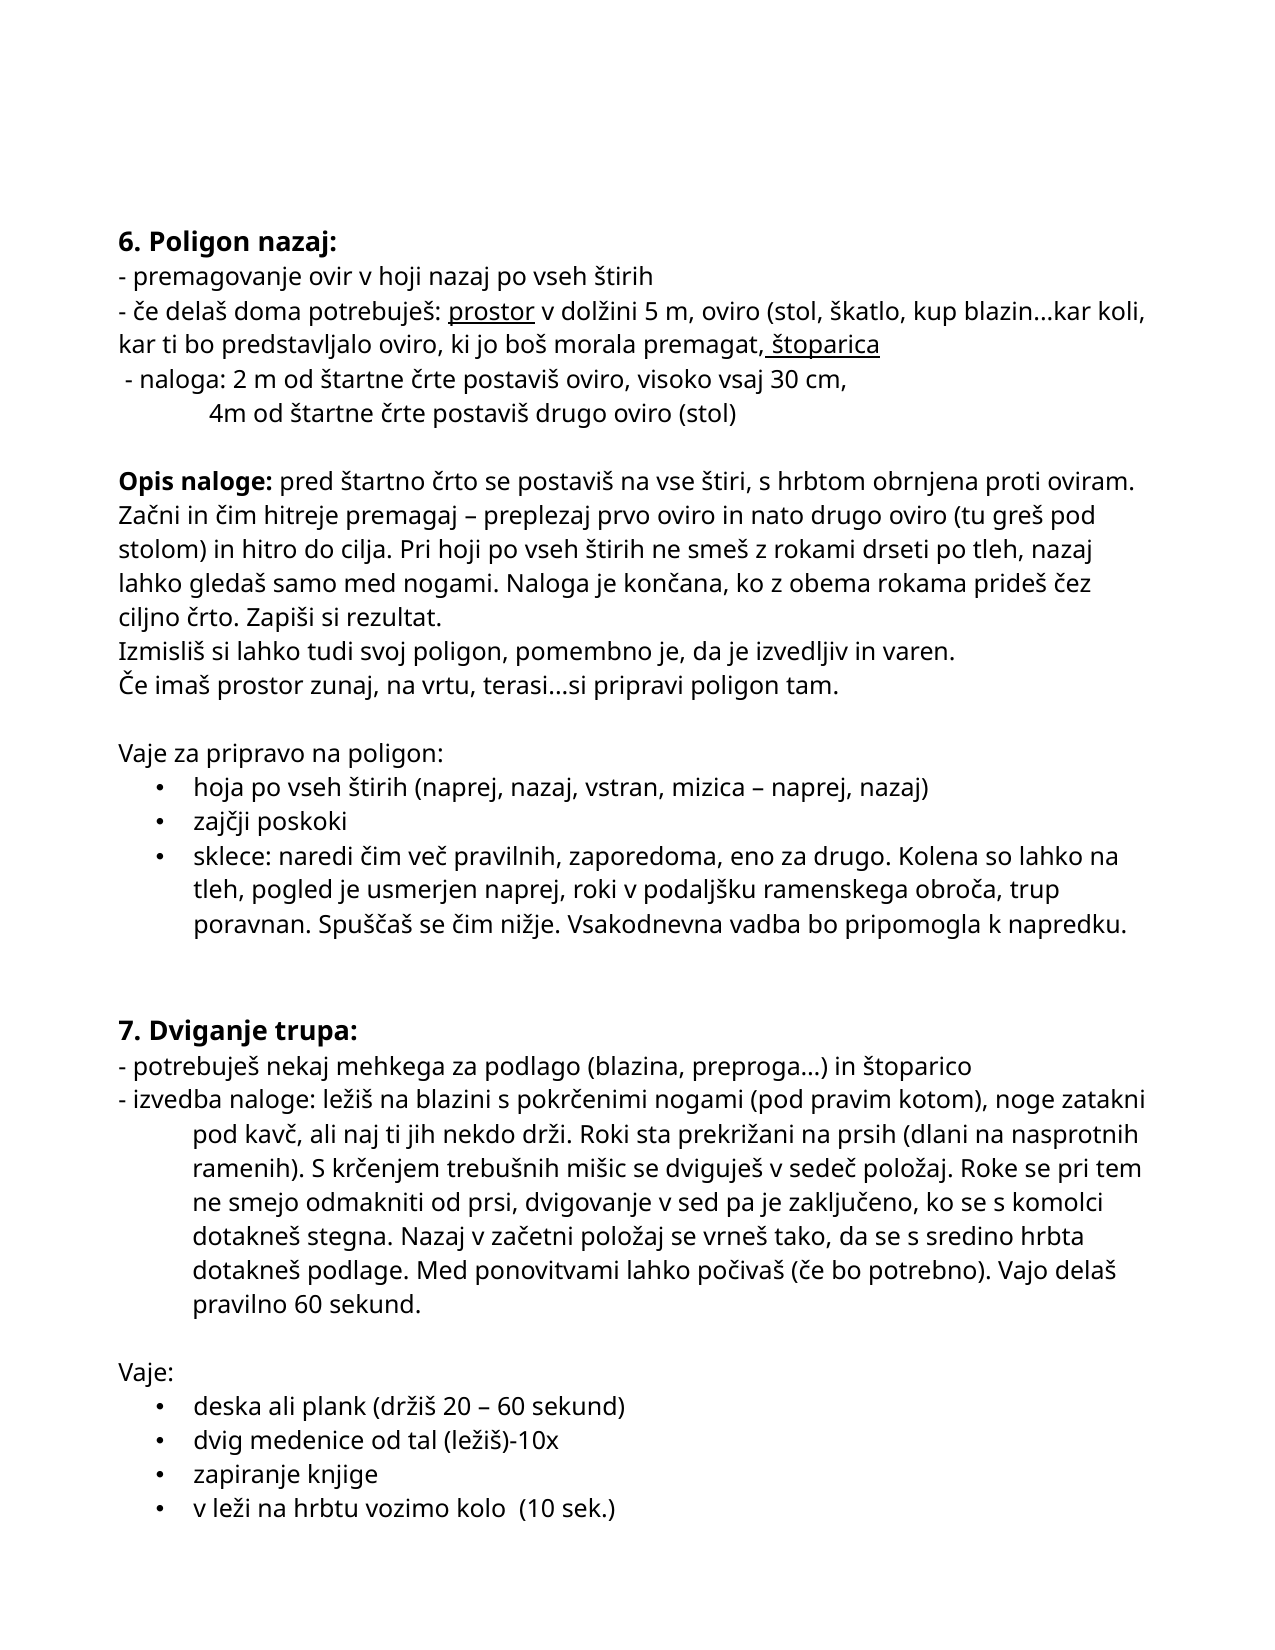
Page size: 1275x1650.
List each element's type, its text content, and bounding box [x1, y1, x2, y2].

text Če imaš prostor zunaj, na vrtu, terasi...si pripravi poligon tam. [118, 668, 1157, 702]
text Opis naloge: pred štartno črto se postaviš na vse štiri, s hrbtom obrnjena proti oviram. Začni in čim hitreje premagaj – preplezaj prvo oviro in nato drugo oviro (tu greš pod stolom) in hitro do cilja. Pri hoji po vseh štirih ne smeš z rokami drseti po tleh, nazaj lahko gledaš samo med nogami. Naloga je končana, ko z obema rokama prideš čez ciljno črto. Zapiši si rezultat. [118, 463, 1157, 634]
list hoja po vseh štirih (naprej, nazaj, vstran, mizica – naprej, nazaj) [156, 770, 1157, 804]
text 6. Poligon nazaj: [118, 222, 1157, 259]
text 4m od štartne črte postaviš drugo oviro (stol) [118, 395, 1157, 429]
text - premagovanje ovir v hoji nazaj po vseh štirih [118, 259, 1157, 293]
list zajčji poskoki [156, 804, 1157, 838]
list deska ali plank (držiš 20 – 60 sekund) [156, 1389, 1157, 1423]
text - potrebuješ nekaj mehkega za podlago (blazina, preproga…) in štoparico [118, 1048, 1157, 1082]
text - naloga: 2 m od štartne črte postaviš oviro, visoko vsaj 30 cm, [118, 361, 1157, 395]
list sklece: naredi čim več pravilnih, zaporedoma, eno za drugo. Kolena so lahko na tleh, pogled je usmerjen naprej, roki v podaljšku ramenskega obroča, trup poravnan. Spuščaš se čim nižje. Vsakodnevna vadba bo pripomogla k napredku. [156, 838, 1157, 940]
text - če delaš doma potrebuješ: prostor v dolžini 5 m, oviro (stol, škatlo, kup blazin...kar koli, kar ti bo predstavljalo oviro, ki jo boš morala premagat, štoparica [118, 293, 1157, 361]
list v leži na hrbtu vozimo kolo (10 sek.) [156, 1491, 1157, 1525]
text Vaje za pripravo na poligon: [118, 736, 1157, 770]
list dvig medenice od tal (ležiš)-10x [156, 1423, 1157, 1457]
text 7. Dviganje trupa: [118, 1011, 1157, 1048]
text Vaje: [118, 1355, 1157, 1389]
text Izmisliš si lahko tudi svoj poligon, pomembno je, da je izvedljiv in varen. [118, 634, 1157, 668]
text - izvedba naloge: ležiš na blazini s pokrčenimi nogami (pod pravim kotom), noge zatakni pod kavč, ali naj ti jih nekdo drži. Roki sta prekrižani na prsih (dlani na nasprotnih ramenih). S krčenjem trebušnih mišic se dviguješ v sedeč položaj. Roke se pri tem ne smejo odmakniti od prsi, dvigovanje v sed pa je zaključeno, ko se s komolci dotakneš stegna. Nazaj v začetni položaj se vrneš tako, da se s sredino hrbta dotakneš podlage. Med ponovitvami lahko počivaš (če bo potrebno). Vajo delaš pravilno 60 sekund. [118, 1082, 1157, 1321]
list zapiranje knjige [156, 1457, 1157, 1491]
